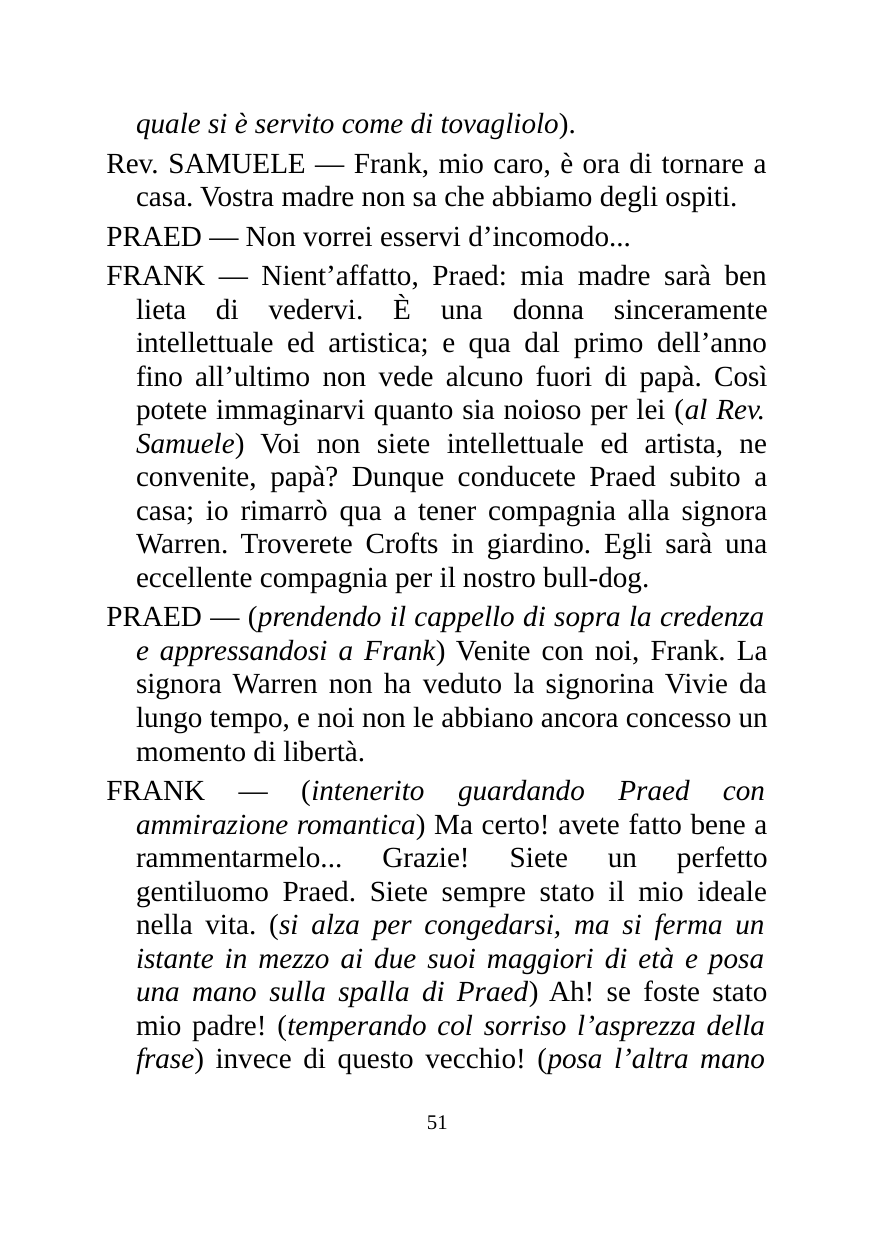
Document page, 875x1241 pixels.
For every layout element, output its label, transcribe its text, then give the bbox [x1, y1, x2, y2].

text quale si è servito come di tovagliolo). [106, 106, 768, 140]
text PRAED — (prendendo il cappello di sopra la credenza e appressandosi a Frank) Venite con noi, Frank. La signora Warren non ha veduto la signorina Vivie da lungo tempo, e noi non le abbiano ancora concesso un momento di libertà. [106, 599, 768, 767]
text FRANK — Nient’affatto, Praed: mia madre sarà ben lieta di vedervi. È una donna sinceramente intellettuale ed artistica; e qua dal primo dell’anno fino all’ultimo non vede alcuno fuori di papà. Così potete immaginarvi quanto sia noioso per lei (al Rev. Samuele) Voi non siete intellettuale ed artista, ne convenite, papà? Dunque conducete Praed subito a casa; io rimarrò qua a tener compagnia alla signora Warren. Troverete Crofts in giardino. Egli sarà una eccellente compagnia per il nostro bull-dog. [106, 258, 768, 594]
text PRAED — Non vorrei esservi d’incomodo... [106, 219, 768, 252]
text Rev. SAMUELE — Frank, mio caro, è ora di tornare a casa. Vostra madre non sa che abbiamo degli ospiti. [106, 146, 768, 213]
text FRANK — (intenerito guardando Praed con ammirazione romantica) Ma certo! avete fatto bene a rammentarmelo... Grazie! Siete un perfetto gentiluomo Praed. Siete sempre stato il mio ideale nella vita. (si alza per congedarsi, ma si ferma un istante in mezzo ai due suoi maggiori di età e posa una mano sulla spalla di Praed) Ah! se foste stato mio padre! (temperando col sorriso l’asprezza della frase) invece di questo vecchio! (posa l’altra mano [106, 773, 768, 1075]
